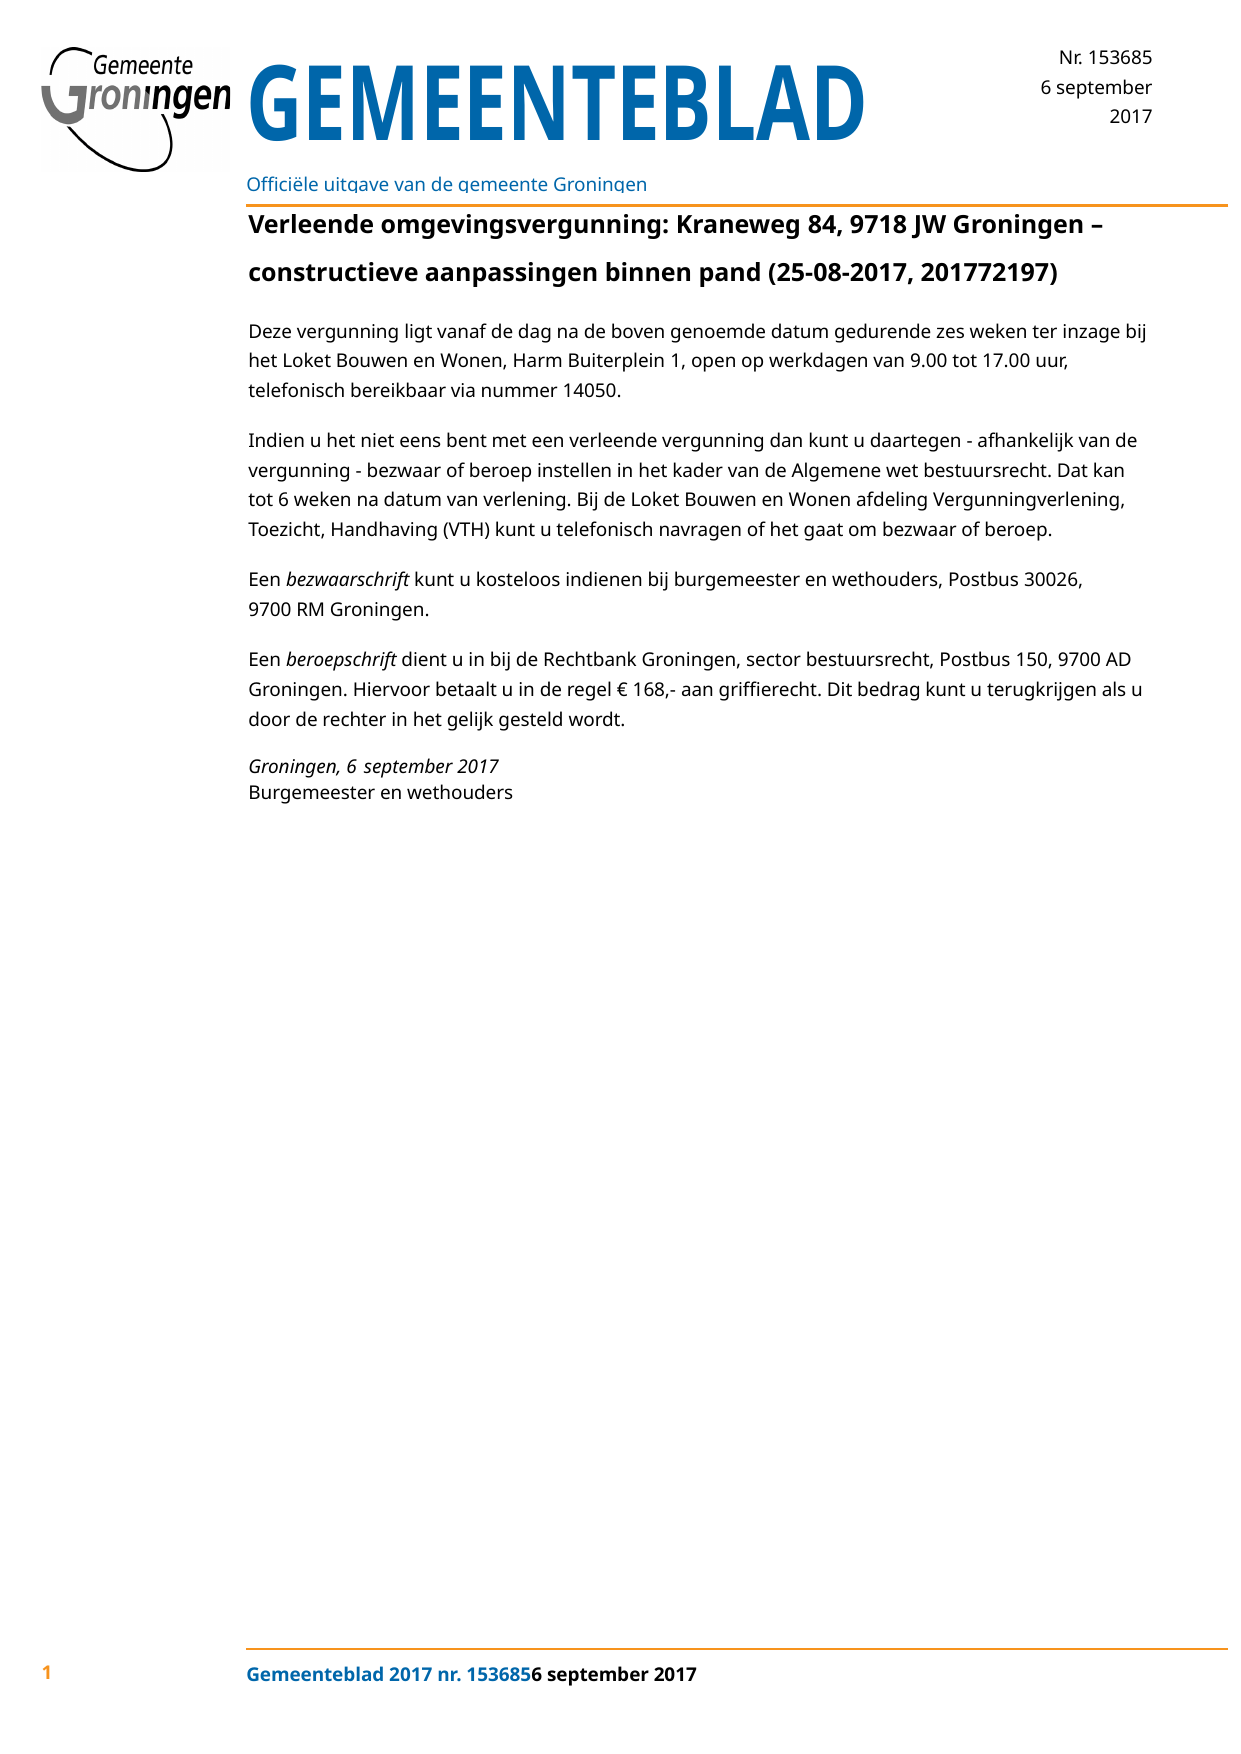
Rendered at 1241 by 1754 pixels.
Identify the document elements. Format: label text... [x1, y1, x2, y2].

text Een beroepschrift dient u in bij de Rechtbank Groningen, sector bestuursrecht, Postbus 150, 9700 AD Groningen. Hiervoor betaalt u in de regel € 168,- aan griffierecht. Dit bedrag kunt u terugkrijgen als u door de rechter in het gelijk gesteld wordt. [248, 647, 1152, 732]
text Groningen, 6 september 2017 [248, 754, 1152, 779]
text Deze vergunning ligt vanaf de dag na de boven genoemde datum gedurende zes weken ter inzage bij het Loket Bouwen en Wonen, Harm Buiterplein 1, open op werkdagen van 9.00 tot 17.00 uur, telefonisch bereikbaar via nummer 14050. [248, 318, 1152, 403]
text Verleende omgevingsvergunning: Kraneweg 84, 9718 JW Groningen – constructieve aanpassingen binnen pand (25-08-2017, 201772197) [248, 207, 1152, 288]
text Burgemeester en wethouders [248, 779, 1152, 805]
picture [41, 47, 231, 172]
text Indien u het niet eens bent met een verleende vergunning dan kunt u daartegen - afhankelijk van de vergunning - bezwaar of beroep instellen in het kader van de Algemene wet bestuursrecht. Dat kan tot 6 weken na datum van verlening. Bij de Loket Bouwen en Wonen afdeling Vergunningverlening, Toezicht, Handhaving (VTH) kunt u telefonisch navragen of het gaat om bezwaar of beroep. [248, 427, 1152, 542]
text Een bezwaarschrift kunt u kosteloos indienen bij burgemeester en wethouders, Postbus 30026, 9700 RM Groningen. [248, 567, 1152, 622]
